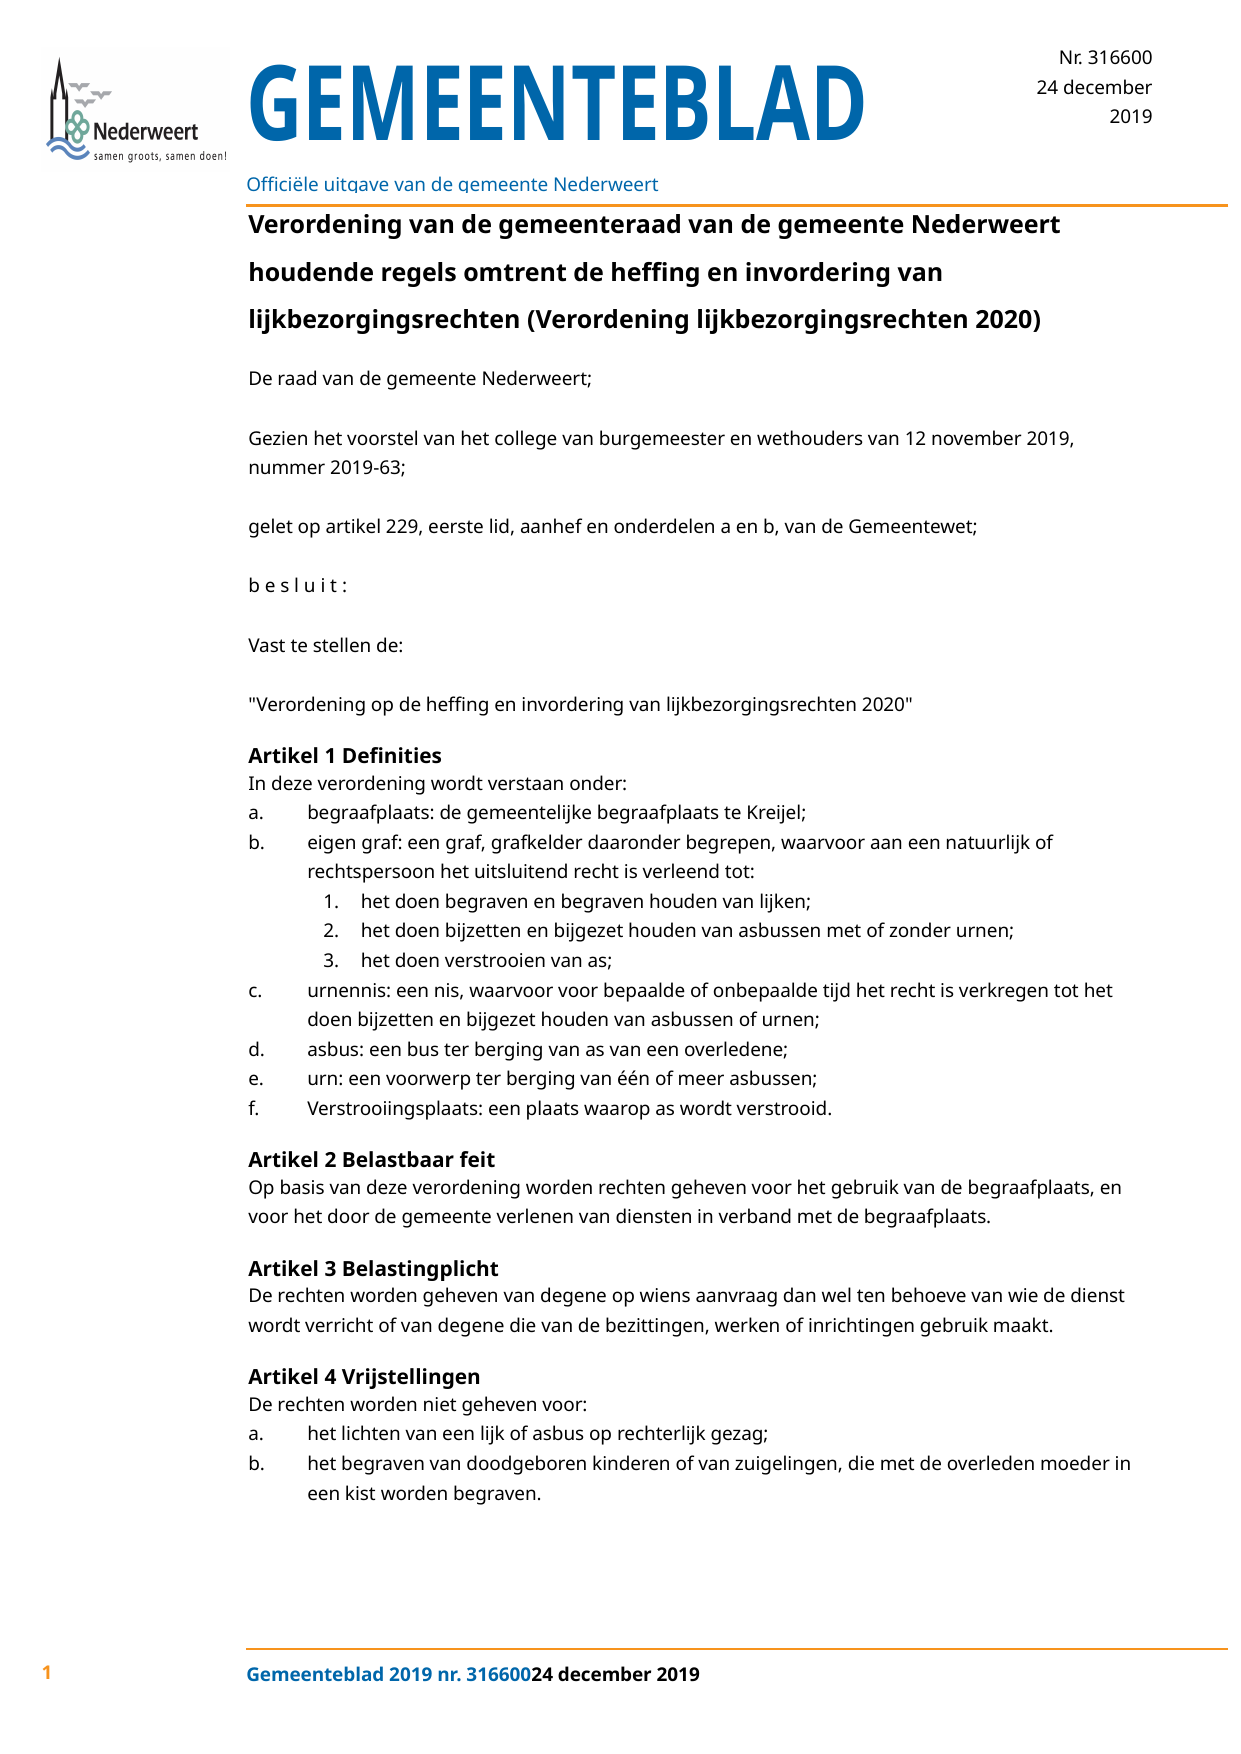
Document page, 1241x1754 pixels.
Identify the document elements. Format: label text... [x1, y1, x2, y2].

text b e s l u i t : [248, 573, 1152, 598]
text Verordening van de gemeenteraad van de gemeente Nederweert houdende regels omtrent de heffing en invordering van lijkbezorgingsrechten (Verordening lijkbezorgingsrechten 2020) [248, 207, 1152, 336]
list eigen graf: een graf, grafkelder daaronder begrepen, waarvoor aan een natuurlijk of rechtspersoon het uitsluitend recht is verleend tot: [248, 829, 1152, 884]
list het doen verstrooien van as; [323, 947, 1152, 973]
list urnennis: een nis, waarvoor voor bepaalde of onbepaalde tijd het recht is verkregen tot het doen bijzetten en bijgezet houden van asbussen of urnen; [248, 977, 1152, 1032]
text "Verordening op de heffing en invordering van lijkbezorgingsrechten 2020" [248, 691, 1152, 717]
text De rechten worden geheven van degene op wiens aanvraag dan wel ten behoeve van wie de dienst wordt verricht of van degene die van de bezittingen, werken of inrichtingen gebruik maakt. [248, 1282, 1152, 1338]
list asbus: een bus ter berging van as van een overledene; [248, 1036, 1152, 1062]
text De raad van de gemeente Nederweert; [248, 366, 1152, 391]
list begraafplaats: de gemeentelijke begraafplaats te Kreijel; [248, 799, 1152, 825]
text Artikel 4 Vrijstellingen [248, 1362, 1152, 1391]
text gelet op artikel 229, eerste lid, aanhef en onderdelen a en b, van de Gemeentewet; [248, 513, 1152, 539]
text Artikel 3 Belastingplicht [248, 1254, 1152, 1282]
text De rechten worden niet geheven voor: [248, 1391, 1152, 1417]
list het doen begraven en begraven houden van lijken; [323, 888, 1152, 914]
text Vast te stellen de: [248, 632, 1152, 657]
text Gezien het voorstel van het college van burgemeester en wethouders van 12 november 2019, [248, 425, 1152, 450]
list Verstrooiingsplaats: een plaats waarop as wordt verstrooid. [248, 1095, 1152, 1121]
list het doen bijzetten en bijgezet houden van asbussen met of zonder urnen; [323, 918, 1152, 943]
text Artikel 2 Belastbaar feit [248, 1146, 1152, 1174]
picture [41, 47, 231, 172]
text Op basis van deze verordening worden rechten geheven voor het gebruik van de begraafplaats, en voor het door de gemeente verlenen van diensten in verband met de begraafplaats. [248, 1174, 1152, 1229]
list het lichten van een lijk of asbus op rechterlijk gezag; [248, 1421, 1152, 1446]
text In deze verordening wordt verstaan onder: [248, 770, 1152, 796]
text Artikel 1 Definities [248, 741, 1152, 770]
text nummer 2019-63; [248, 454, 1152, 480]
list het begraven van doodgeboren kinderen of van zuigelingen, die met de overleden moeder in een kist worden begraven. [248, 1450, 1152, 1505]
list urn: een voorwerp ter berging van één of meer asbussen; [248, 1066, 1152, 1091]
